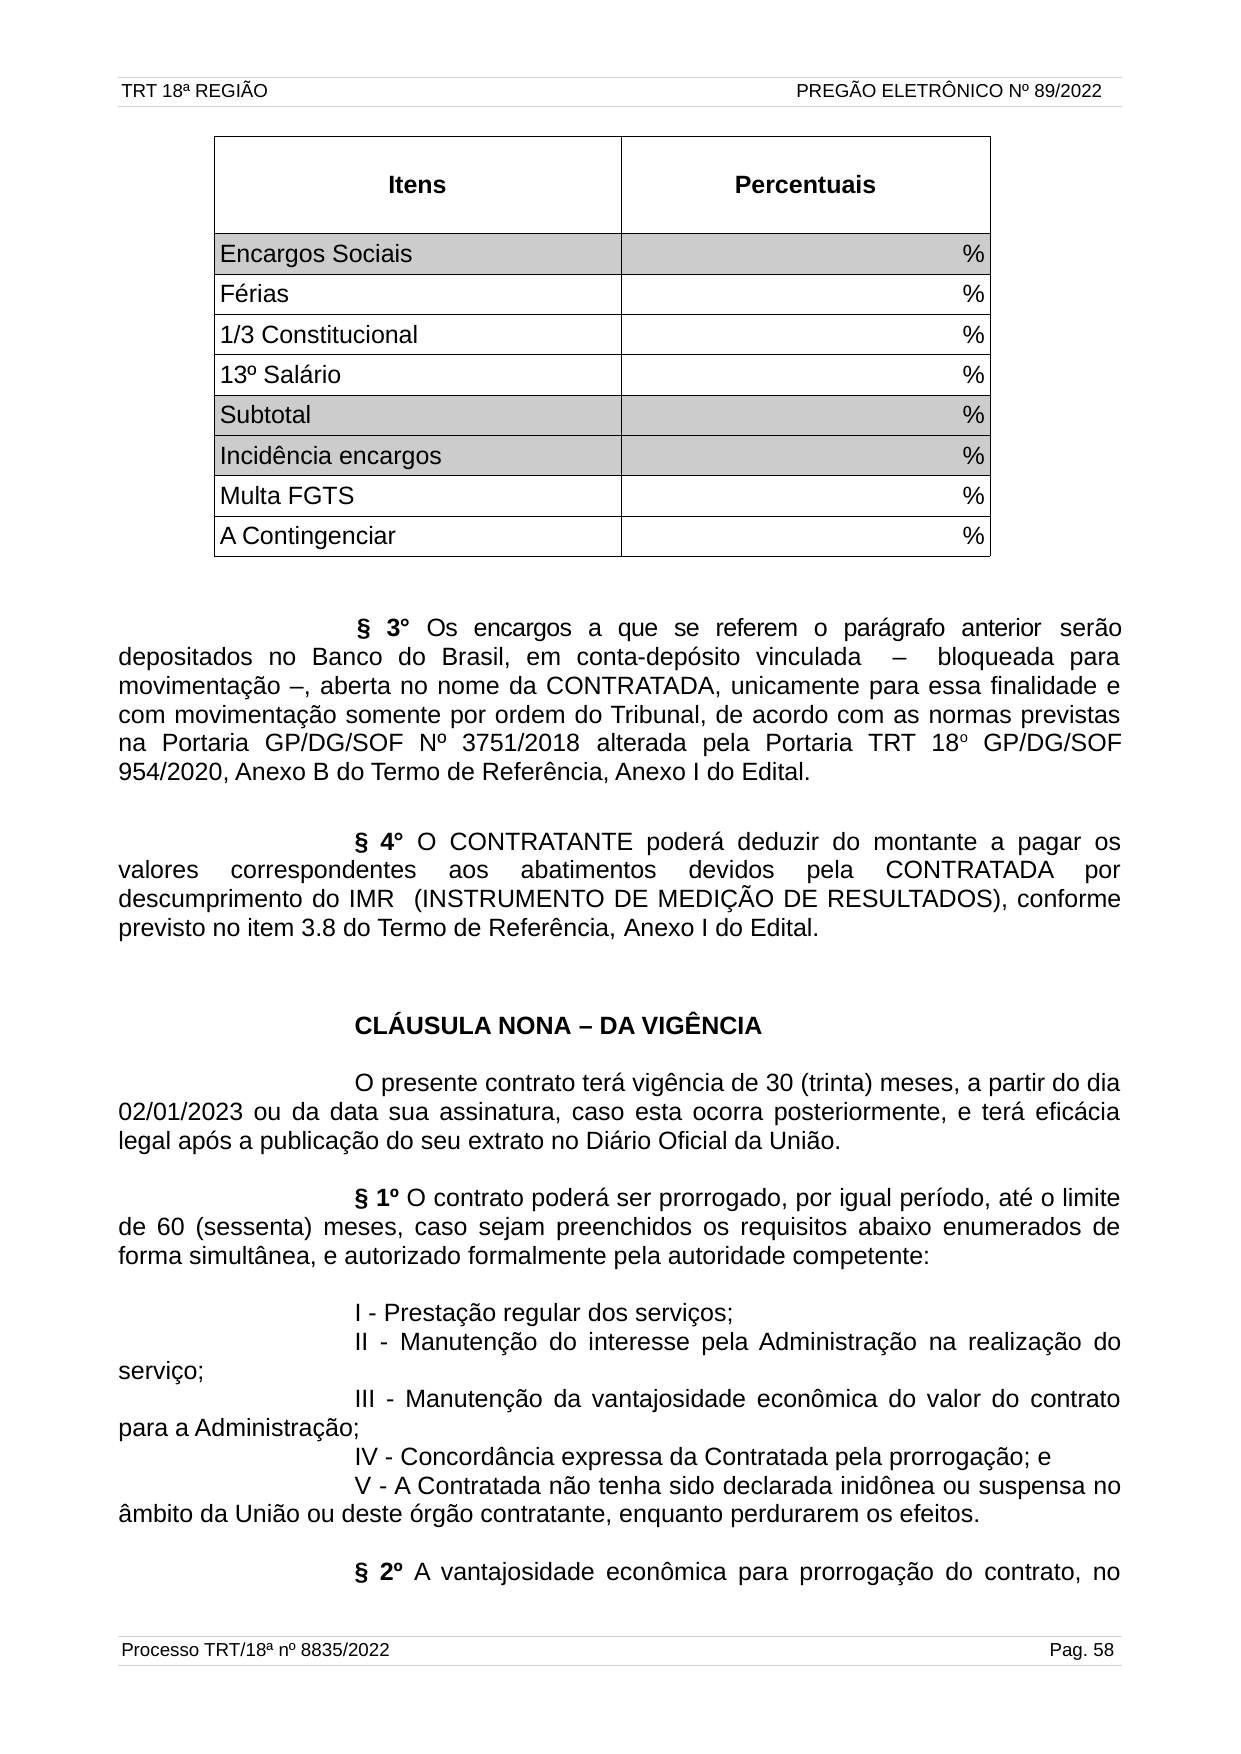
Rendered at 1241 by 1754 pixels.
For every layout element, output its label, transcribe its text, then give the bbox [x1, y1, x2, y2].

table_cell 13º Salário [215, 355, 621, 394]
table_cell % [622, 517, 990, 556]
table_cell Encargos Sociais [215, 234, 621, 274]
text IV - Concordância expressa da Contratada pela prorrogação; e [118, 1442, 1122, 1471]
text § 4° O CONTRATANTE poderá deduzir do montante a pagar os valores correspondentes aos abatimentos devidos pela CONTRATADA por descumprimento do IMR (INSTRUMENTO DE MEDIÇÃO DE RESULTADOS), conforme previsto no item 3.8 do Termo de Referência, Anexo I do Edital. [118, 826, 1122, 941]
text III - Manutenção da vantajosidade econômica do valor do contrato para a Administração; [118, 1384, 1122, 1442]
table_cell % [622, 234, 990, 274]
text II - Manutenção do interesse pela Administração na realização do serviço; [118, 1327, 1122, 1384]
text § 1º O contrato poderá ser prorrogado, por igual período, até o limite de 60 (sessenta) meses, caso sejam preenchidos os requisitos abaixo enumerados de forma simultânea, e autorizado formalmente pela autoridade competente: [118, 1183, 1122, 1269]
text I - Prestação regular dos serviços; [118, 1298, 1122, 1327]
table_cell Subtotal [215, 396, 621, 435]
table_cell % [622, 436, 990, 475]
table_cell % [622, 396, 990, 435]
table_header Itens [215, 137, 621, 233]
text § 2º A vantajosidade econômica para prorrogação do contrato, no [118, 1557, 1122, 1586]
table_cell Férias [215, 275, 621, 314]
text CLÁUSULA NONA – DA VIGÊNCIA [118, 1011, 1122, 1039]
table_header Percentuais [622, 137, 990, 233]
table_cell % [622, 476, 990, 516]
table_cell 1/3 Constitucional [215, 315, 621, 354]
table_cell A Contingenciar [215, 517, 621, 556]
text V - A Contratada não tenha sido declarada inidônea ou suspensa no âmbito da União ou deste órgão contratante, enquanto perdurarem os efeitos. [118, 1471, 1122, 1528]
table_cell % [622, 275, 990, 314]
text O presente contrato terá vigência de 30 (trinta) meses, a partir do dia 02/01/2023 ou da data sua assinatura, caso esta ocorra posteriormente, e terá eficácia legal após a publicação do seu extrato no Diário Oficial da União. [118, 1068, 1122, 1154]
text § 3° Os encargos a que se referem o parágrafo anterior serão depositados no Banco do Brasil, em conta-depósito vinculada – bloqueada para movimentação –, aberta no nome da CONTRATADA, unicamente para essa finalidade e com movimentação somente por ordem do Tribunal, de acordo com as normas previstas na Portaria GP/DG/SOF Nº 3751/2018 alterada pela Portaria TRT 18o GP/DG/SOF 954/2020, Anexo B do Termo de Referência, Anexo I do Edital. [118, 613, 1122, 786]
table_cell Incidência encargos [215, 436, 621, 475]
table_cell Multa FGTS [215, 476, 621, 516]
table_cell % [622, 315, 990, 354]
table_cell % [622, 355, 990, 394]
